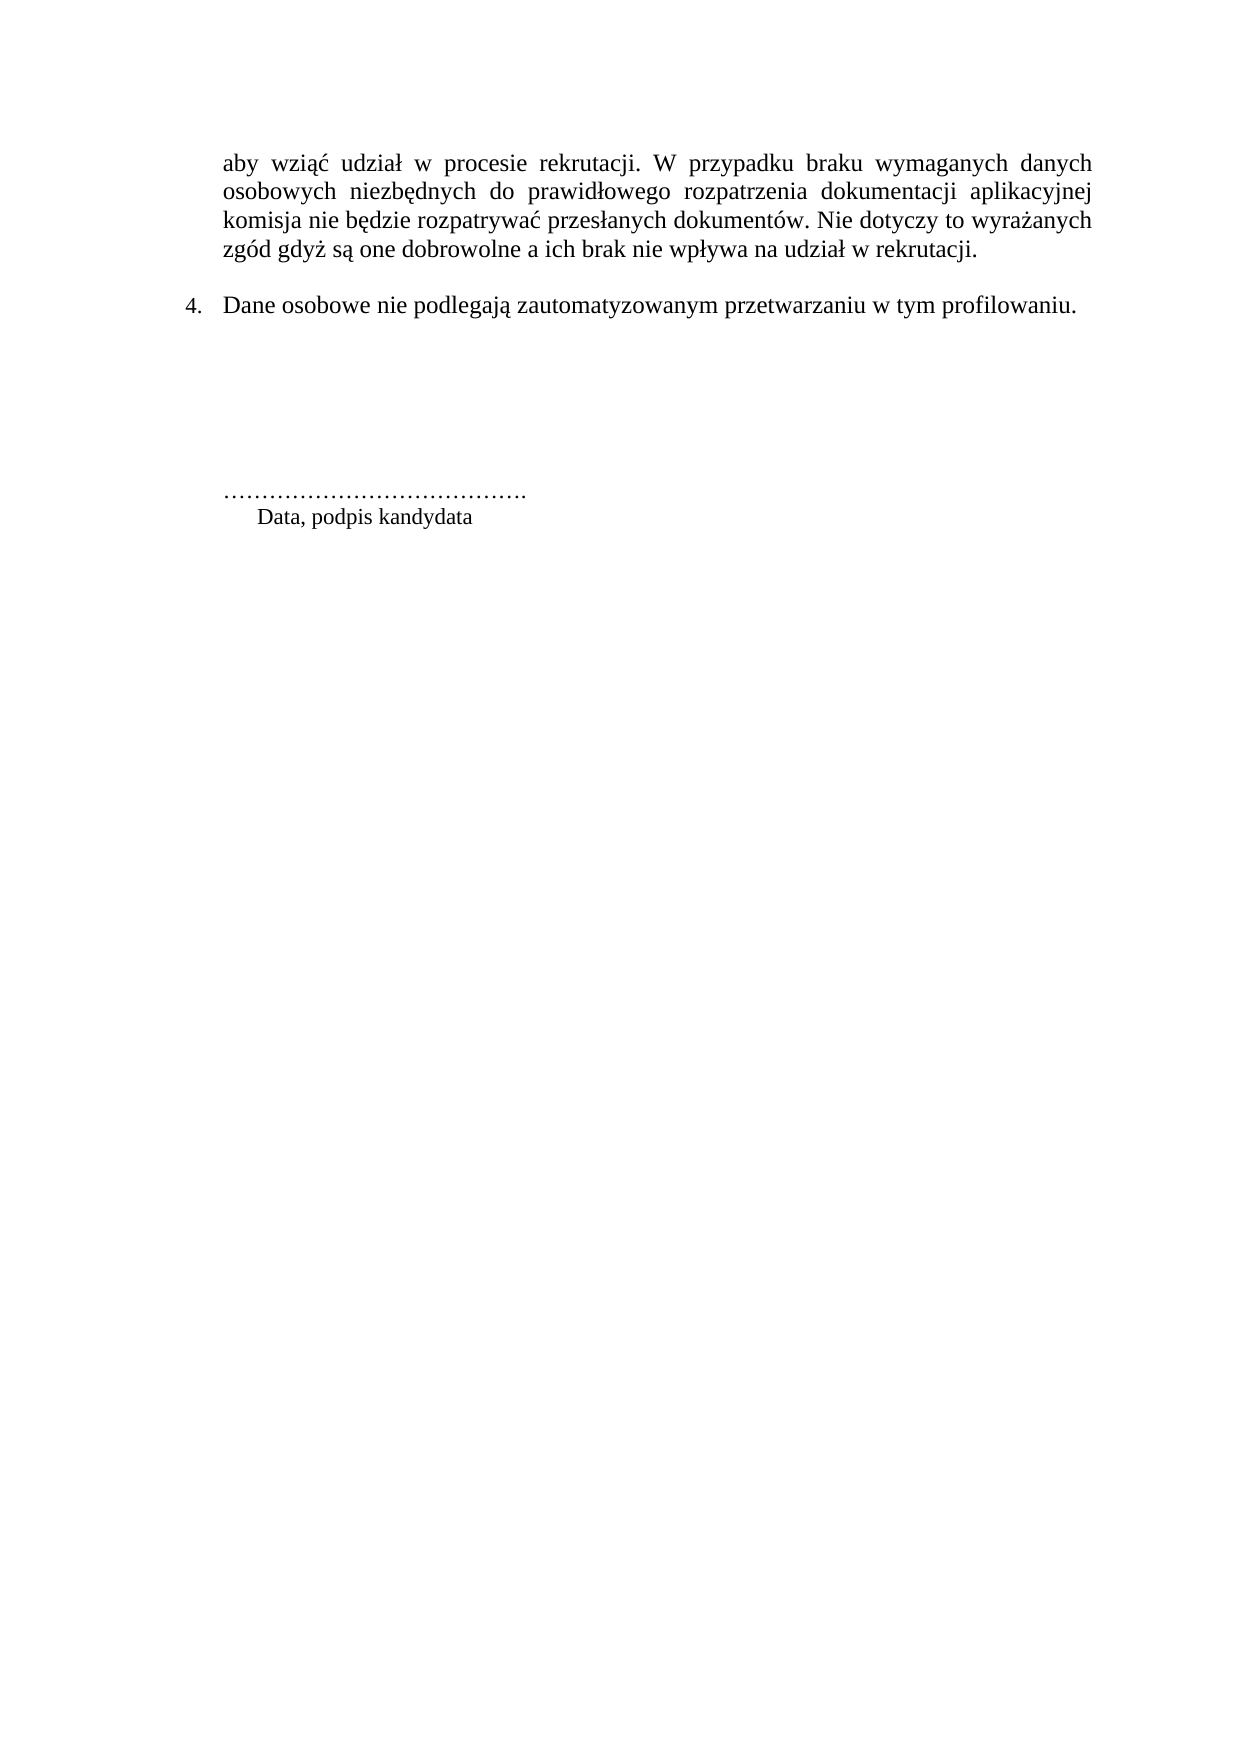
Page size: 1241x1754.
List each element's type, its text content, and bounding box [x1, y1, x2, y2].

list Dane osobowe nie podlegają zautomatyzowanym przetwarzaniu w tym profilowaniu. [185, 291, 1093, 376]
list Data, podpis kandydata [223, 503, 1093, 529]
list …………………………………. [223, 477, 1093, 503]
list aby wziąć udział w procesie rekrutacji. W przypadku braku wymaganych danych osobowych niezbędnych do prawidłowego rozpatrzenia dokumentacji aplikacyjnej komisja nie będzie rozpatrywać przesłanych dokumentów. Nie dotyczy to wyrażanych zgód gdyż są one dobrowolne a ich brak nie wpływa na udział w rekrutacji. [185, 148, 1093, 263]
